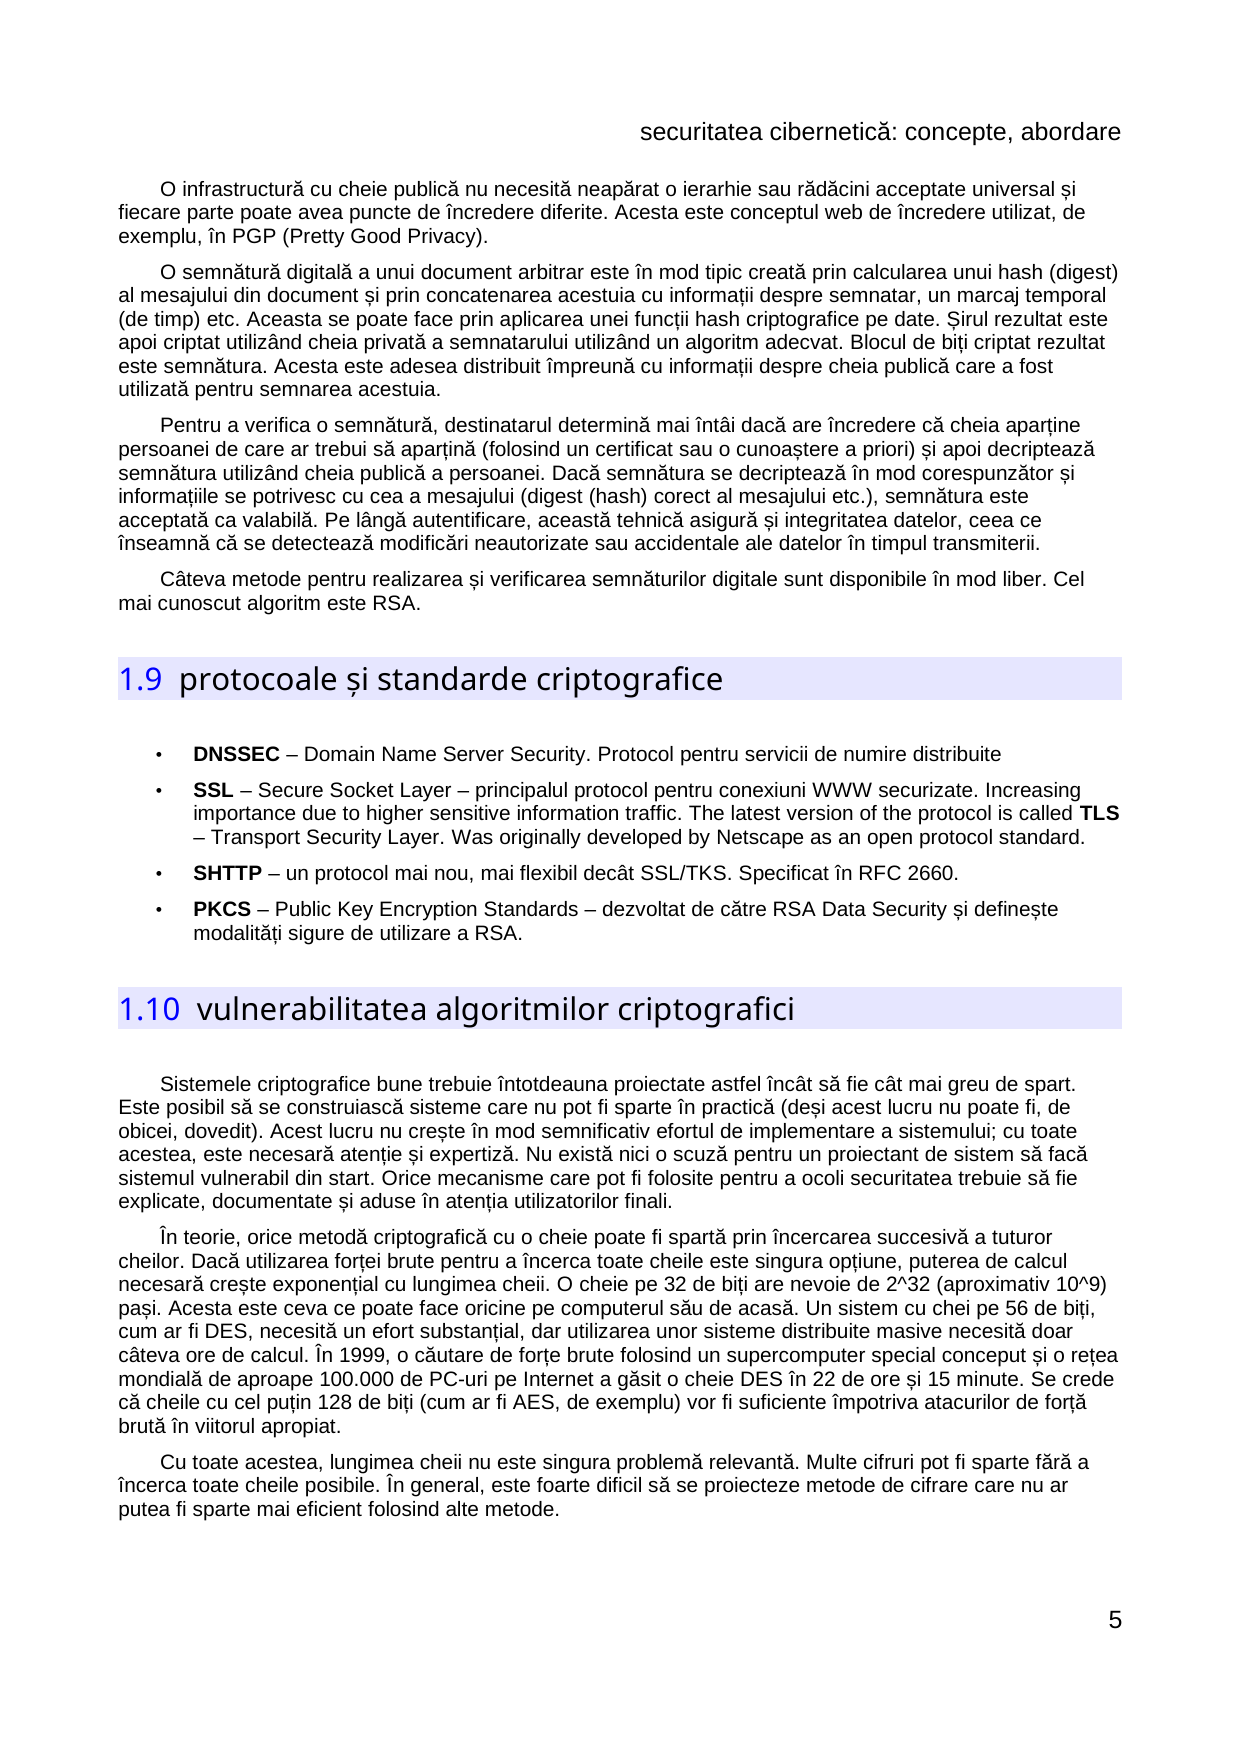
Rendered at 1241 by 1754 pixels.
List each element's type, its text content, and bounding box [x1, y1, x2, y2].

text O infrastructură cu cheie publică nu necesită neapărat o ierarhie sau rădăcini acceptate universal și fiecare parte poate avea puncte de încredere diferite. Acesta este conceptul web de încredere utilizat, de exemplu, în PGP (Pretty Good Privacy). [118, 177, 1122, 248]
text Sistemele criptografice bune trebuie întotdeauna proiectate astfel încât să fie cât mai greu de spart. Este posibil să se construiască sisteme care nu pot fi sparte în practică (deși acest lucru nu poate fi, de obicei, dovedit). Acest lucru nu crește în mod semnificativ efortul de implementare a sistemului; cu toate acestea, este necesară atenție și expertiză. Nu există nici o scuză pentru un proiectant de sistem să facă sistemul vulnerabil din start. Orice mecanisme care pot fi folosite pentru a ocoli securitatea trebuie să fie explicate, documentate și aduse în atenția utilizatorilor finali. [118, 1072, 1122, 1213]
subtitle vulnerabilitatea algoritmilor criptografici [118, 987, 1122, 1029]
list SSL – Secure Socket Layer – principalul protocol pentru conexiuni WWW securizate. Increasing importance due to higher sensitive information traffic. The latest version of the protocol is called TLS – Transport Security Layer. Was originally developed by Netscape as an open protocol standard. [156, 778, 1122, 849]
list PKCS – Public Key Encryption Standards – dezvoltat de către RSA Data Security și definește modalități sigure de utilizare a RSA. [156, 897, 1122, 944]
text Pentru a verifica o semnătură, destinatarul determină mai întâi dacă are încredere că cheia aparține persoanei de care ar trebui să aparțină (folosind un certificat sau o cunoaștere a priori) și apoi decriptează semnătura utilizând cheia publică a persoanei. Dacă semnătura se decriptează în mod corespunzător și informațiile se potrivesc cu cea a mesajului (digest (hash) corect al mesajului etc.), semnătura este acceptată ca valabilă. Pe lângă autentificare, această tehnică asigură și integritatea datelor, ceea ce înseamnă că se detectează modificări neautorizate sau accidentale ale datelor în timpul transmiterii. [118, 414, 1122, 555]
list SHTTP – un protocol mai nou, mai flexibil decât SSL/TKS. Specificat în RFC 2660. [156, 861, 1122, 885]
text În teorie, orice metodă criptografică cu o cheie poate fi spartă prin încercarea succesivă a tuturor cheilor. Dacă utilizarea forței brute pentru a încerca toate cheile este singura opțiune, puterea de calcul necesară crește exponențial cu lungimea cheii. O cheie pe 32 de biți are nevoie de 2^32 (aproximativ 10^9) pași. Acesta este ceva ce poate face oricine pe computerul său de acasă. Un sistem cu chei pe 56 de biți, cum ar fi DES, necesită un efort substanțial, dar utilizarea unor sisteme distribuite masive necesită doar câteva ore de calcul. În 1999, o căutare de forțe brute folosind un supercomputer special conceput și o rețea mondială de aproape 100.000 de PC-uri pe Internet a găsit o cheie DES în 22 de ore și 15 minute. Se crede că cheile cu cel puțin 128 de biți (cum ar fi AES, de exemplu) vor fi suficiente împotriva atacurilor de forță brută în viitorul apropiat. [118, 1226, 1122, 1438]
text Câteva metode pentru realizarea și verificarea semnăturilor digitale sunt disponibile în mod liber. Cel mai cunoscut algoritm este RSA. [118, 568, 1122, 615]
text O semnătură digitală a unui document arbitrar este în mod tipic creată prin calcularea unui hash (digest) al mesajului din document și prin concatenarea acestuia cu informații despre semnatar, un marcaj temporal (de timp) etc. Aceasta se poate face prin aplicarea unei funcții hash criptografice pe date. Șirul rezultat este apoi criptat utilizând cheia privată a semnatarului utilizând un algoritm adecvat. Blocul de biți criptat rezultat este semnătura. Acesta este adesea distribuit împreună cu informații despre cheia publică care a fost utilizată pentru semnarea acestuia. [118, 260, 1122, 401]
text Cu toate acestea, lungimea cheii nu este singura problemă relevantă. Multe cifruri pot fi sparte fără a încerca toate cheile posibile. În general, este foarte dificil să se proiecteze metode de cifrare care nu ar putea fi sparte mai eficient folosind alte metode. [118, 1450, 1122, 1521]
subtitle protocoale și standarde criptografice [118, 657, 1122, 700]
list DNSSEC – Domain Name Server Security. Protocol pentru servicii de numire distribuite [156, 742, 1122, 766]
